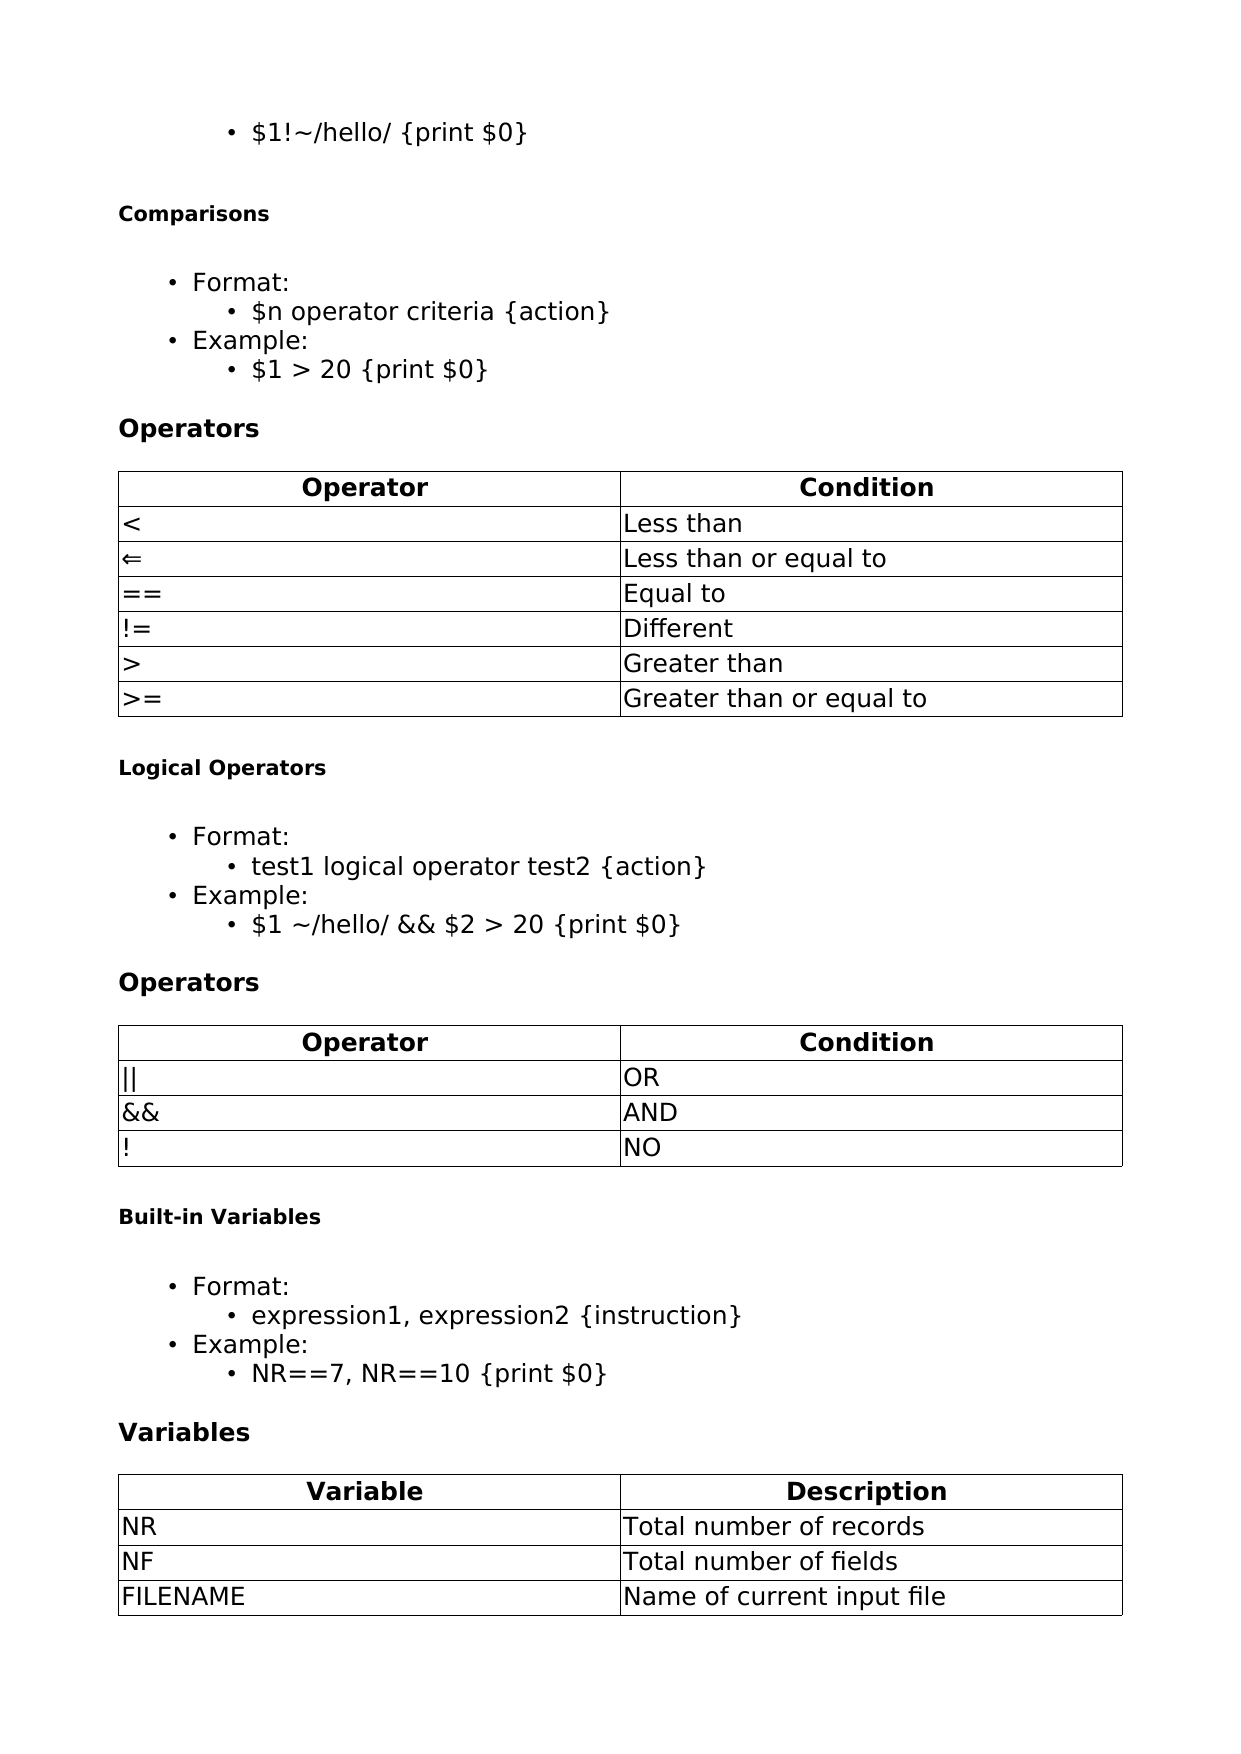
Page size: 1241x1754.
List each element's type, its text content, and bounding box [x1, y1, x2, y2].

table_cell Total number of fields [621, 1546, 1122, 1579]
list Format: [177, 1272, 1122, 1301]
table_cell < [119, 507, 620, 541]
list $1 ~/hello/ && $2 > 20 {print $0} [236, 910, 1122, 939]
table_cell Name of current input file [621, 1581, 1122, 1615]
table_header Operator [119, 1026, 620, 1060]
list expression1, expression2 {instruction} [236, 1301, 1122, 1330]
list $n operator criteria {action} [236, 297, 1122, 326]
table_cell Different [621, 612, 1122, 646]
table_cell Less than or equal to [621, 542, 1122, 576]
table_cell >= [119, 682, 620, 716]
table_cell ⇐ [119, 542, 620, 576]
table_cell FILENAME [119, 1581, 620, 1615]
list Example: [177, 881, 1122, 910]
table_cell > [119, 647, 620, 681]
table_header Operator [119, 472, 620, 506]
table_cell Equal to [621, 577, 1122, 611]
list Format: [177, 822, 1122, 852]
table_cell OR [621, 1061, 1122, 1095]
table_cell && [119, 1096, 620, 1130]
text Operators [118, 414, 1122, 443]
table_cell AND [621, 1096, 1122, 1130]
table_cell NF [119, 1546, 620, 1579]
table_cell NO [621, 1131, 1122, 1166]
table_cell Less than [621, 507, 1122, 541]
subtitle Built-in Variables [118, 1205, 1122, 1230]
table_cell Greater than or equal to [621, 682, 1122, 716]
table_cell Greater than [621, 647, 1122, 681]
table_cell || [119, 1061, 620, 1095]
table_cell NR [119, 1510, 620, 1544]
text Operators [118, 969, 1122, 998]
list Example: [177, 326, 1122, 356]
list $1 > 20 {print $0} [236, 356, 1122, 385]
table_header Variable [119, 1475, 620, 1509]
list $1!~/hello/ {print $0} [236, 118, 1122, 147]
text Variables [118, 1418, 1122, 1447]
list test1 logical operator test2 {action} [236, 852, 1122, 881]
subtitle Comparisons [118, 202, 1122, 226]
list Example: [177, 1330, 1122, 1359]
subtitle Logical Operators [118, 756, 1122, 781]
table_cell != [119, 612, 620, 646]
table_cell Total number of records [621, 1510, 1122, 1544]
table_cell ! [119, 1131, 620, 1166]
table_header Condition [621, 1026, 1122, 1060]
table_header Condition [621, 472, 1122, 506]
list NR==7, NR==10 {print $0} [236, 1359, 1122, 1388]
list Format: [177, 268, 1122, 297]
table_cell == [119, 577, 620, 611]
table_header Description [621, 1475, 1122, 1509]
